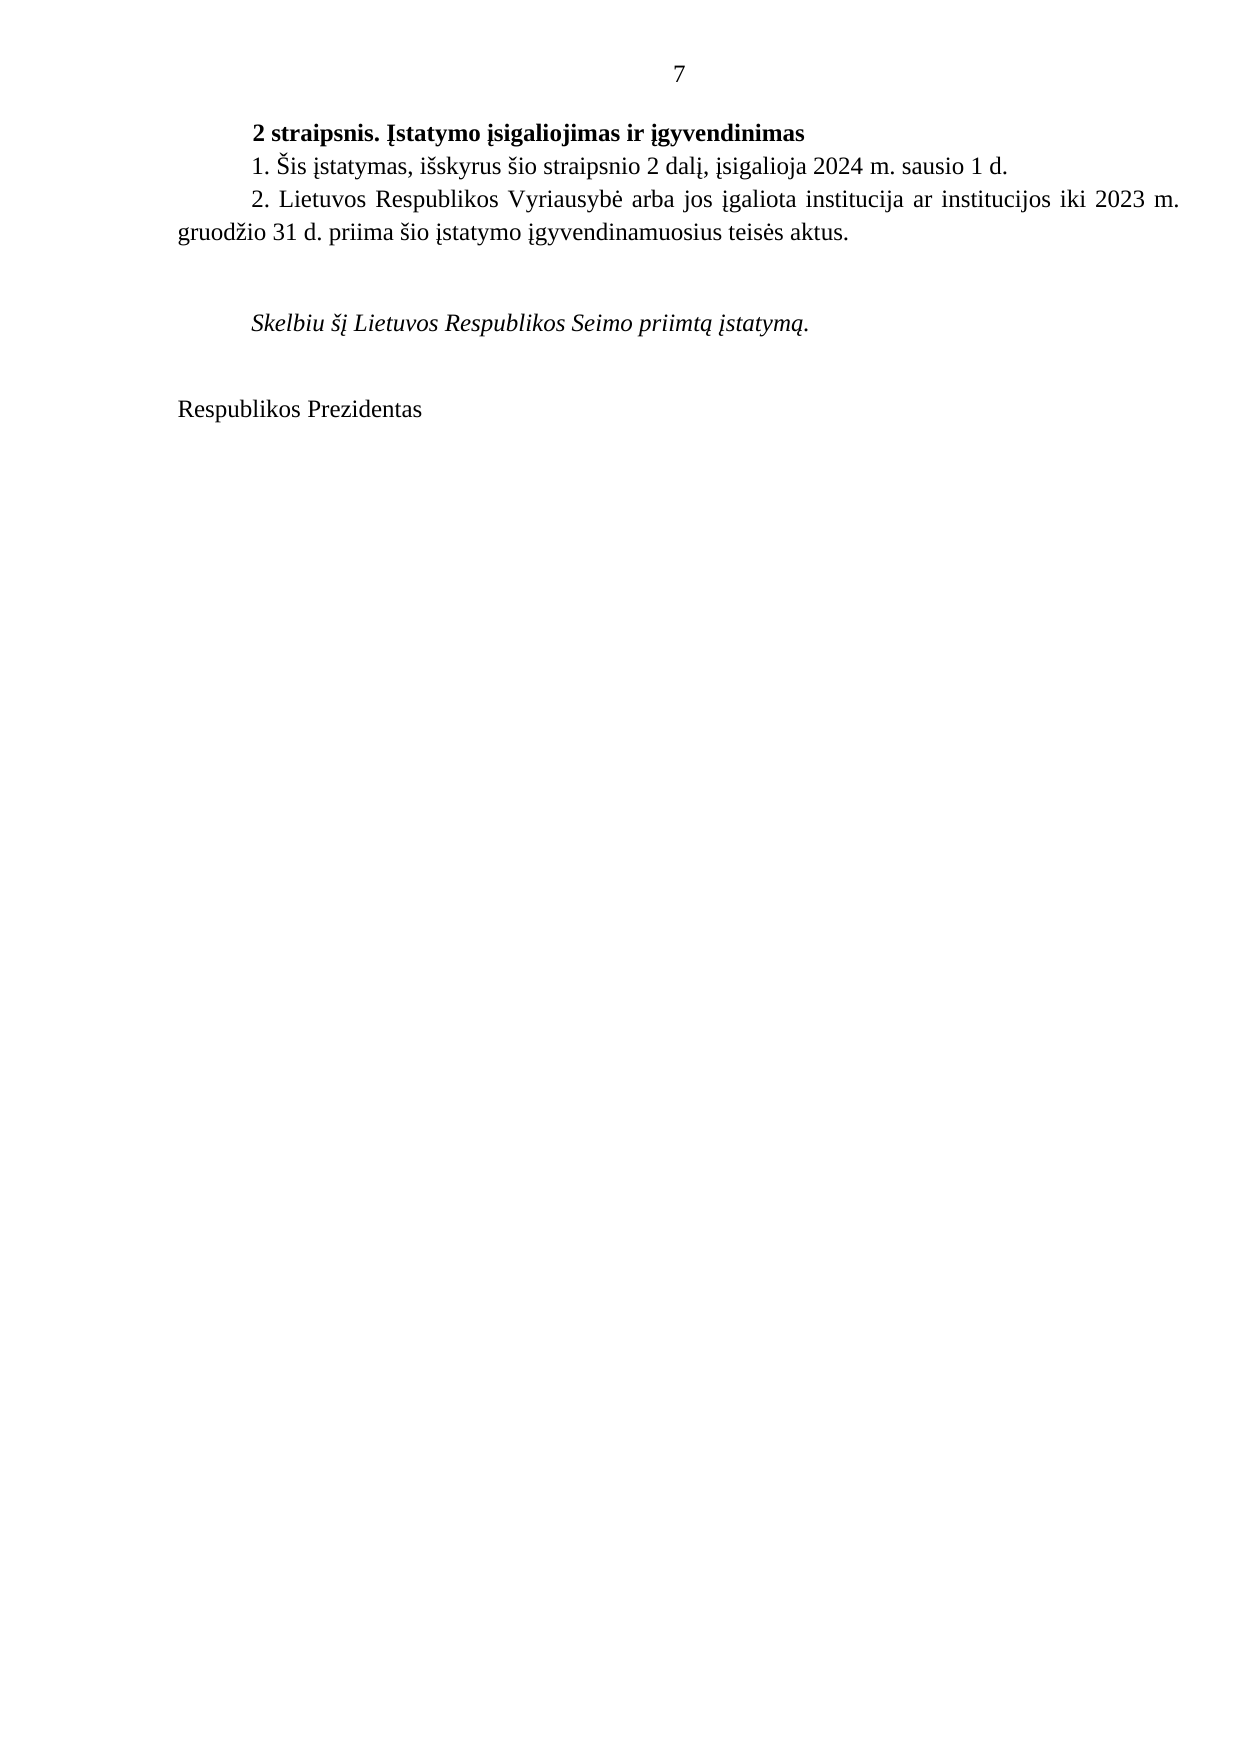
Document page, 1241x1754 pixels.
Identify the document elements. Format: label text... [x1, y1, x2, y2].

text 2 straipsnis. Įstatymo įsigaliojimas ir įgyvendinimas [177, 118, 1181, 147]
text 1. Šis įstatymas, išskyrus šio straipsnio 2 dalį, įsigalioja 2024 m. sausio 1 d. [177, 151, 1181, 180]
text 2. Lietuvos Respublikos Vyriausybė arba jos įgaliota institucija ar institucijos iki 2023 m. gruodžio 31 d. priima šio įstatymo įgyvendinamuosius teisės aktus. [177, 184, 1181, 246]
text Skelbiu šį Lietuvos Respublikos Seimo priimtą įstatymą. [177, 308, 1181, 336]
text Respublikos Prezidentas [177, 394, 1181, 423]
